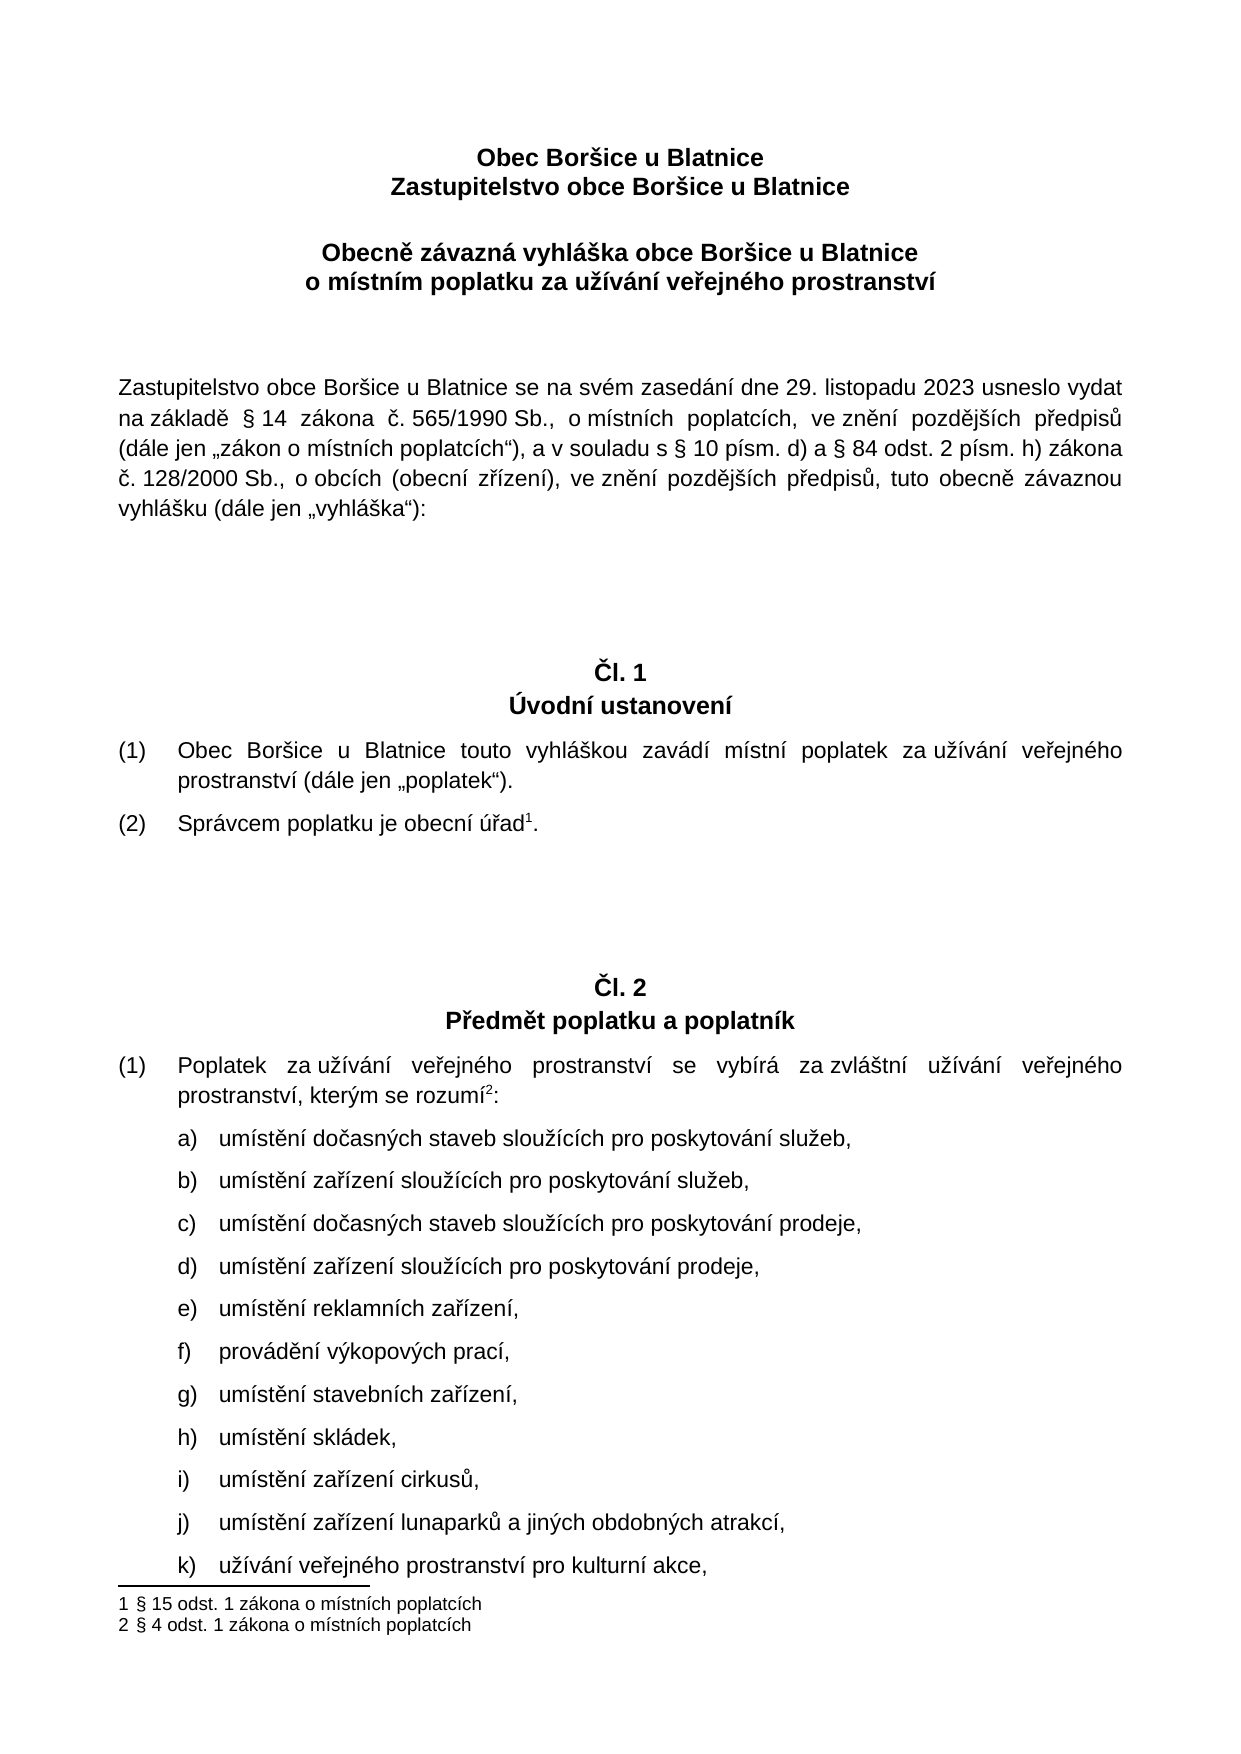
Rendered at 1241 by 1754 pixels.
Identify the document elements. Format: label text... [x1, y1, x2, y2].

list umístění zařízení lunaparků a jiných obdobných atrakcí, [177, 1509, 1122, 1535]
list umístění skládek, [177, 1423, 1122, 1450]
list Obec Boršice u Blatnice touto vyhláškou zavádí místní poplatek za užívání veřejného prostranství (dále jen „poplatek“). [118, 737, 1122, 793]
list § 15 odst. 1 zákona o místních poplatcích [118, 1592, 1122, 1614]
list Správcem poplatku je obecní úřad. [118, 810, 1122, 836]
list umístění reklamních zařízení, [177, 1295, 1122, 1322]
title Obec Boršice u Blatnice Zastupitelstvo obce Boršice u Blatnice [118, 143, 1122, 201]
list užívání veřejného prostranství pro kulturní akce, [177, 1552, 1122, 1578]
subtitle Čl. 2 Předmět poplatku a poplatník [118, 973, 1122, 1035]
subtitle Obecně závazná vyhláška obce Boršice u Blatnice o místním poplatku za užívání veřejného prostranství [118, 238, 1122, 295]
list umístění zařízení sloužících pro poskytování prodeje, [177, 1253, 1122, 1279]
list provádění výkopových prací, [177, 1338, 1122, 1364]
list § 4 odst. 1 zákona o místních poplatcích [118, 1614, 1122, 1635]
list umístění dočasných staveb sloužících pro poskytování služeb, [177, 1124, 1122, 1151]
list umístění dočasných staveb sloužících pro poskytování prodeje, [177, 1210, 1122, 1236]
list umístění zařízení sloužících pro poskytování služeb, [177, 1167, 1122, 1193]
text Zastupitelstvo obce Boršice u Blatnice se na svém zasedání dne 29. listopadu 2023 usneslo vydat na základě § 14 zákona č. 565/1990 Sb., o místních poplatcích, ve znění pozdějších předpisů (dále jen „zákon o místních poplatcích“), a v souladu s § 10 písm. d) a § 84 odst. 2 písm. h) zákona č. 128/2000 Sb., o obcích (obecní zřízení), ve znění pozdějších předpisů, tuto obecně závaznou vyhlášku (dále jen „vyhláška“): [118, 374, 1122, 521]
list umístění zařízení cirkusů, [177, 1466, 1122, 1492]
list umístění stavebních zařízení, [177, 1381, 1122, 1407]
list Poplatek za užívání veřejného prostranství se vybírá za zvláštní užívání veřejného prostranství, kterým se rozumí: [118, 1052, 1122, 1108]
subtitle Čl. 1 Úvodní ustanovení [118, 658, 1122, 720]
